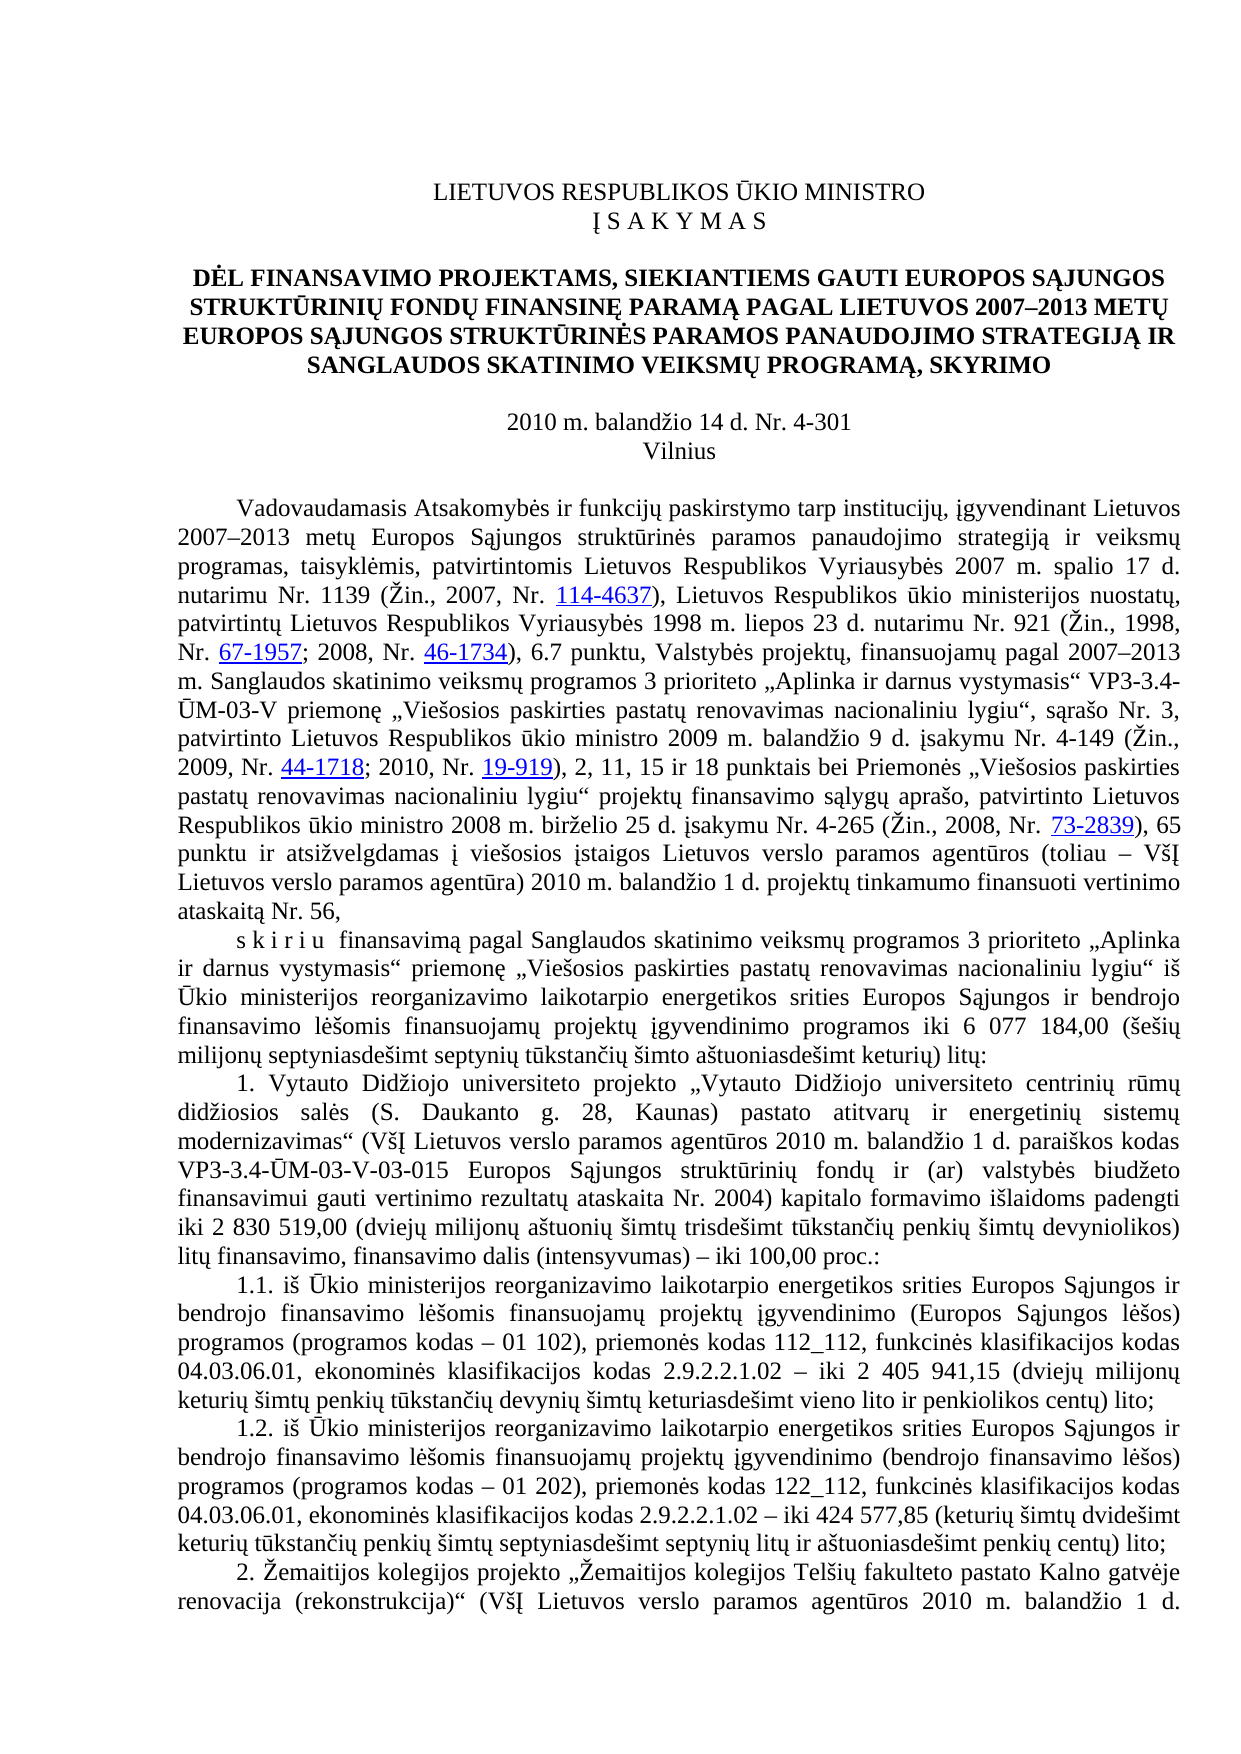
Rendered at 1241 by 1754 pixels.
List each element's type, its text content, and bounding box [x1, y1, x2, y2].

text LIETUVOS RESPUBLIKOS ŪKIO MINISTRO [177, 177, 1181, 206]
text 1.2. iš Ūkio ministerijos reorganizavimo laikotarpio energetikos srities Europos Sąjungos ir bendrojo finansavimo lėšomis finansuojamų projektų įgyvendinimo (bendrojo finansavimo lėšos) programos (programos kodas – 01 202), priemonės kodas 122_112, funkcinės klasifikacijos kodas 04.03.06.01, ekonominės klasifikacijos kodas 2.9.2.2.1.02 – iki 424 577,85 (keturių šimtų dvidešimt keturių tūkstančių penkių šimtų septyniasdešimt septynių litų ir aštuoniasdešimt penkių centų) lito; [177, 1413, 1181, 1557]
text skiriu finansavimą pagal Sanglaudos skatinimo veiksmų programos 3 prioriteto „Aplinka ir darnus vystymasis“ priemonę „Viešosios paskirties pastatų renovavimas nacionaliniu lygiu“ iš Ūkio ministerijos reorganizavimo laikotarpio energetikos srities Europos Sąjungos ir bendrojo finansavimo lėšomis finansuojamų projektų įgyvendinimo programos iki 6 077 184,00 (šešių milijonų septyniasdešimt septynių tūkstančių šimto aštuoniasdešimt keturių) litų: [177, 925, 1181, 1068]
text 2010 m. balandžio 14 d. Nr. 4-301 [177, 407, 1181, 436]
text Vadovaudamasis Atsakomybės ir funkcijų paskirstymo tarp institucijų, įgyvendinant Lietuvos 2007–2013 metų Europos Sąjungos struktūrinės paramos panaudojimo strategiją ir veiksmų programas, taisyklėmis, patvirtintomis Lietuvos Respublikos Vyriausybės 2007 m. spalio 17 d. nutarimu Nr. 1139 (Žin., 2007, Nr. 114-4637), Lietuvos Respublikos ūkio ministerijos nuostatų, patvirtintų Lietuvos Respublikos Vyriausybės 1998 m. liepos 23 d. nutarimu Nr. 921 (Žin., 1998, Nr. 67-1957; 2008, Nr. 46-1734), 6.7 punktu, Valstybės projektų, finansuojamų pagal 2007–2013 m. Sanglaudos skatinimo veiksmų programos 3 prioriteto „Aplinka ir darnus vystymasis“ VP3-3.4-ŪM-03-V priemonę „Viešosios paskirties pastatų renovavimas nacionaliniu lygiu“, sąrašo Nr. 3, patvirtinto Lietuvos Respublikos ūkio ministro 2009 m. balandžio 9 d. įsakymu Nr. 4-149 (Žin., 2009, Nr. 44-1718; 2010, Nr. 19-919), 2, 11, 15 ir 18 punktais bei Priemonės „Viešosios paskirties pastatų renovavimas nacionaliniu lygiu“ projektų finansavimo sąlygų aprašo, patvirtinto Lietuvos Respublikos ūkio ministro 2008 m. birželio 25 d. įsakymu Nr. 4-265 (Žin., 2008, Nr. 73-2839), 65 punktu ir atsižvelgdamas į viešosios įstaigos Lietuvos verslo paramos agentūros (toliau – VšĮ Lietuvos verslo paramos agentūra) 2010 m. balandžio 1 d. projektų tinkamumo finansuoti vertinimo ataskaitą Nr. 56, [177, 493, 1181, 925]
text 1.1. iš Ūkio ministerijos reorganizavimo laikotarpio energetikos srities Europos Sąjungos ir bendrojo finansavimo lėšomis finansuojamų projektų įgyvendinimo (Europos Sąjungos lėšos) programos (programos kodas – 01 102), priemonės kodas 112_112, funkcinės klasifikacijos kodas 04.03.06.01, ekonominės klasifikacijos kodas 2.9.2.2.1.02 – iki 2 405 941,15 (dviejų milijonų keturių šimtų penkių tūkstančių devynių šimtų keturiasdešimt vieno lito ir penkiolikos centų) lito; [177, 1270, 1181, 1413]
text 2. Žemaitijos kolegijos projekto „Žemaitijos kolegijos Telšių fakulteto pastato Kalno gatvėje renovacija (rekonstrukcija)“ (VšĮ Lietuvos verslo paramos agentūros 2010 m. balandžio 1 d. [177, 1557, 1181, 1615]
text Vilnius [177, 436, 1181, 465]
text DĖL FINANSAVIMO PROJEKTAMS, SIEKIANTIEMS GAUTI EUROPOS SĄJUNGOS STRUKTŪRINIŲ FONDŲ FINANSINĘ PARAMĄ PAGAL LIETUVOS 2007–2013 METŲ EUROPOS SĄJUNGOS STRUKTŪRINĖS PARAMOS PANAUDOJIMO STRATEGIJĄ IR SANGLAUDOS SKATINIMO VEIKSMŲ PROGRAMĄ, SKYRIMO [177, 263, 1181, 378]
text 1. Vytauto Didžiojo universiteto projekto „Vytauto Didžiojo universiteto centrinių rūmų didžiosios salės (S. Daukanto g. 28, Kaunas) pastato atitvarų ir energetinių sistemų modernizavimas“ (VšĮ Lietuvos verslo paramos agentūros 2010 m. balandžio 1 d. paraiškos kodas VP3-3.4-ŪM-03-V-03-015 Europos Sąjungos struktūrinių fondų ir (ar) valstybės biudžeto finansavimui gauti vertinimo rezultatų ataskaita Nr. 2004) kapitalo formavimo išlaidoms padengti iki 2 830 519,00 (dviejų milijonų aštuonių šimtų trisdešimt tūkstančių penkių šimtų devyniolikos) litų finansavimo, finansavimo dalis (intensyvumas) – iki 100,00 proc.: [177, 1068, 1181, 1270]
text ĮSAKYMAS [177, 206, 1181, 235]
